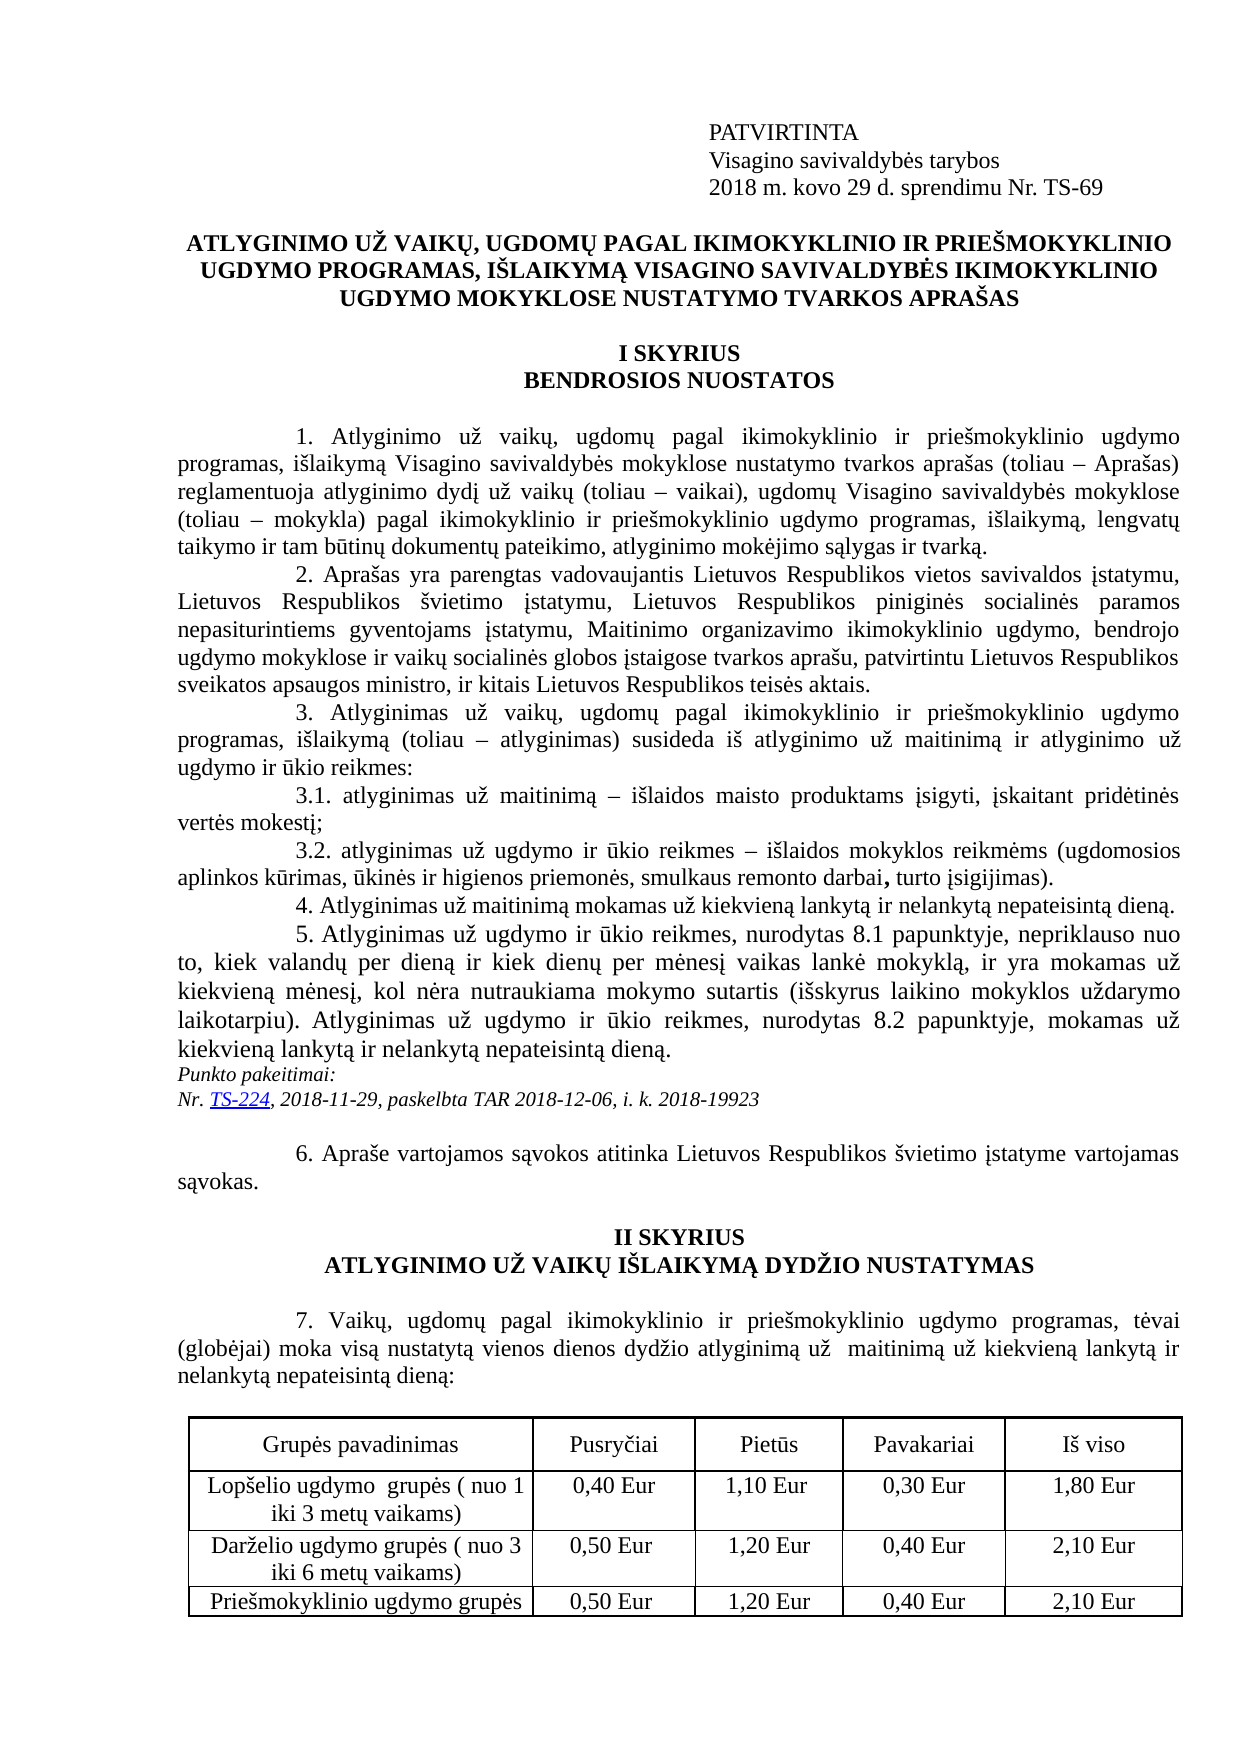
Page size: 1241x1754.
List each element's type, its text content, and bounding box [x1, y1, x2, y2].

table_cell Darželio ugdymo grupės ( nuo 3 iki 6 metų vaikams) [189, 1531, 532, 1586]
text Visagino savivaldybės tarybos [177, 146, 1181, 173]
text 3.2. atlyginimas už ugdymo ir ūkio reikmes – išlaidos mokyklos reikmėms (ugdomosios aplinkos kūrimas, ūkinės ir higienos priemonės, smulkaus remonto darbai, turto įsigijimas). [177, 836, 1181, 891]
table_header Iš viso [1006, 1419, 1181, 1469]
table_cell 2,10 Eur [1006, 1587, 1181, 1615]
table_cell 0,50 Eur [533, 1531, 695, 1586]
table_cell 0,40 Eur [534, 1472, 694, 1530]
table_cell 1,20 Eur [696, 1587, 842, 1615]
text 3.1. atlyginimas už maitinimą – išlaidos maisto produktams įsigyti, įskaitant pridėtinės vertės mokestį; [177, 781, 1181, 836]
text 1. Atlyginimo už vaikų, ugdomų pagal ikimokyklinio ir priešmokyklinio ugdymo programas, išlaikymą Visagino savivaldybės mokyklose nustatymo tvarkos aprašas (toliau – Aprašas) reglamentuoja atlyginimo dydį už vaikų (toliau – vaikai), ugdomų Visagino savivaldybės mokyklose (toliau – mokykla) pagal ikimokyklinio ir priešmokyklinio ugdymo programas, išlaikymą, lengvatų taikymo ir tam būtinų dokumentų pateikimo, atlyginimo mokėjimo sąlygas ir tvarką. [177, 422, 1181, 560]
text 4. Atlyginimas už maitinimą mokamas už kiekvieną lankytą ir nelankytą nepateisintą dieną. [177, 891, 1181, 919]
table_header Pietūs [696, 1419, 842, 1469]
table_cell 0,50 Eur [534, 1587, 694, 1615]
text 2018 m. kovo 29 d. sprendimu Nr. TS-69 [177, 173, 1181, 201]
text BENDROSIOS NUOSTATOS [177, 367, 1181, 394]
text ATLYGINIMO UŽ VAIKŲ IŠLAIKYMĄ DYDŽIO NUSTATYMAS [177, 1251, 1181, 1278]
table_cell 2,10 Eur [1006, 1531, 1182, 1586]
text 3. Atlyginimas už vaikų, ugdomų pagal ikimokyklinio ir priešmokyklinio ugdymo programas, išlaikymą (toliau – atlyginimas) susideda iš atlyginimo už maitinimą ir atlyginimo už ugdymo ir ūkio reikmes: [177, 698, 1181, 781]
table_header Pusryčiai [534, 1419, 694, 1469]
table_header Grupės pavadinimas [190, 1419, 532, 1469]
text ATLYGINIMO UŽ VAIKŲ, UGDOMŲ PAGAL IKIMOKYKLINIO IR PRIEŠMOKYKLINIO UGDYMO PROGRAMAS, IŠLAIKYMĄ VISAGINO SAVIVALDYBĖS IKIMOKYKLINIO UGDYMO MOKYKLOSE NUSTATYMO TVARKOS APRAŠAS [177, 228, 1181, 311]
text I SKYRIUS [177, 339, 1181, 367]
table_header Pavakariai [844, 1419, 1004, 1469]
table_cell Priešmokyklinio ugdymo grupės [190, 1587, 532, 1615]
text 6. Apraše vartojamos sąvokos atitinka Lietuvos Respublikos švietimo įstatyme vartojamas sąvokas. [177, 1139, 1181, 1194]
text 5. Atlyginimas už ugdymo ir ūkio reikmes, nurodytas 8.1 papunktyje, nepriklauso nuo to, kiek valandų per dieną ir kiek dienų per mėnesį vaikas lankė mokyklą, ir yra mokamas už kiekvieną mėnesį, kol nėra nutraukiama mokymo sutartis (išskyrus laikino mokyklos uždarymo laikotarpiu). Atlyginimas už ugdymo ir ūkio reikmes, nurodytas 8.2 papunktyje, mokamas už kiekvieną lankytą ir nelankytą nepateisintą dieną. [177, 919, 1181, 1062]
table_cell 0,30 Eur [844, 1472, 1004, 1530]
table_cell Lopšelio ugdymo grupės ( nuo 1 iki 3 metų vaikams) [190, 1472, 532, 1530]
text 7. Vaikų, ugdomų pagal ikimokyklinio ir priešmokyklinio ugdymo programas, tėvai (globėjai) moka visą nustatytą vienos dienos dydžio atlyginimą už maitinimą už kiekvieną lankytą ir nelankytą nepateisintą dieną: [177, 1306, 1181, 1389]
text II SKYRIUS [177, 1223, 1181, 1251]
table_cell 0,40 Eur [843, 1531, 1005, 1586]
table_cell 1,20 Eur [696, 1531, 842, 1586]
text Punkto pakeitimai: [177, 1062, 1181, 1086]
table_cell 0,40 Eur [844, 1587, 1004, 1615]
table_cell 1,10 Eur [696, 1472, 842, 1530]
text Nr. TS-224, 2018-11-29, paskelbta TAR 2018-12-06, i. k. 2018-19923 [177, 1086, 1181, 1111]
text PATVIRTINTA [177, 118, 1181, 146]
text 2. Aprašas yra parengtas vadovaujantis Lietuvos Respublikos vietos savivaldos įstatymu, Lietuvos Respublikos švietimo įstatymu, Lietuvos Respublikos piniginės socialinės paramos nepasiturintiems gyventojams įstatymu, Maitinimo organizavimo ikimokyklinio ugdymo, bendrojo ugdymo mokyklose ir vaikų socialinės globos įstaigose tvarkos aprašu, patvirtintu Lietuvos Respublikos sveikatos apsaugos ministro, ir kitais Lietuvos Respublikos teisės aktais. [177, 560, 1181, 698]
table_cell 1,80 Eur [1006, 1472, 1181, 1530]
